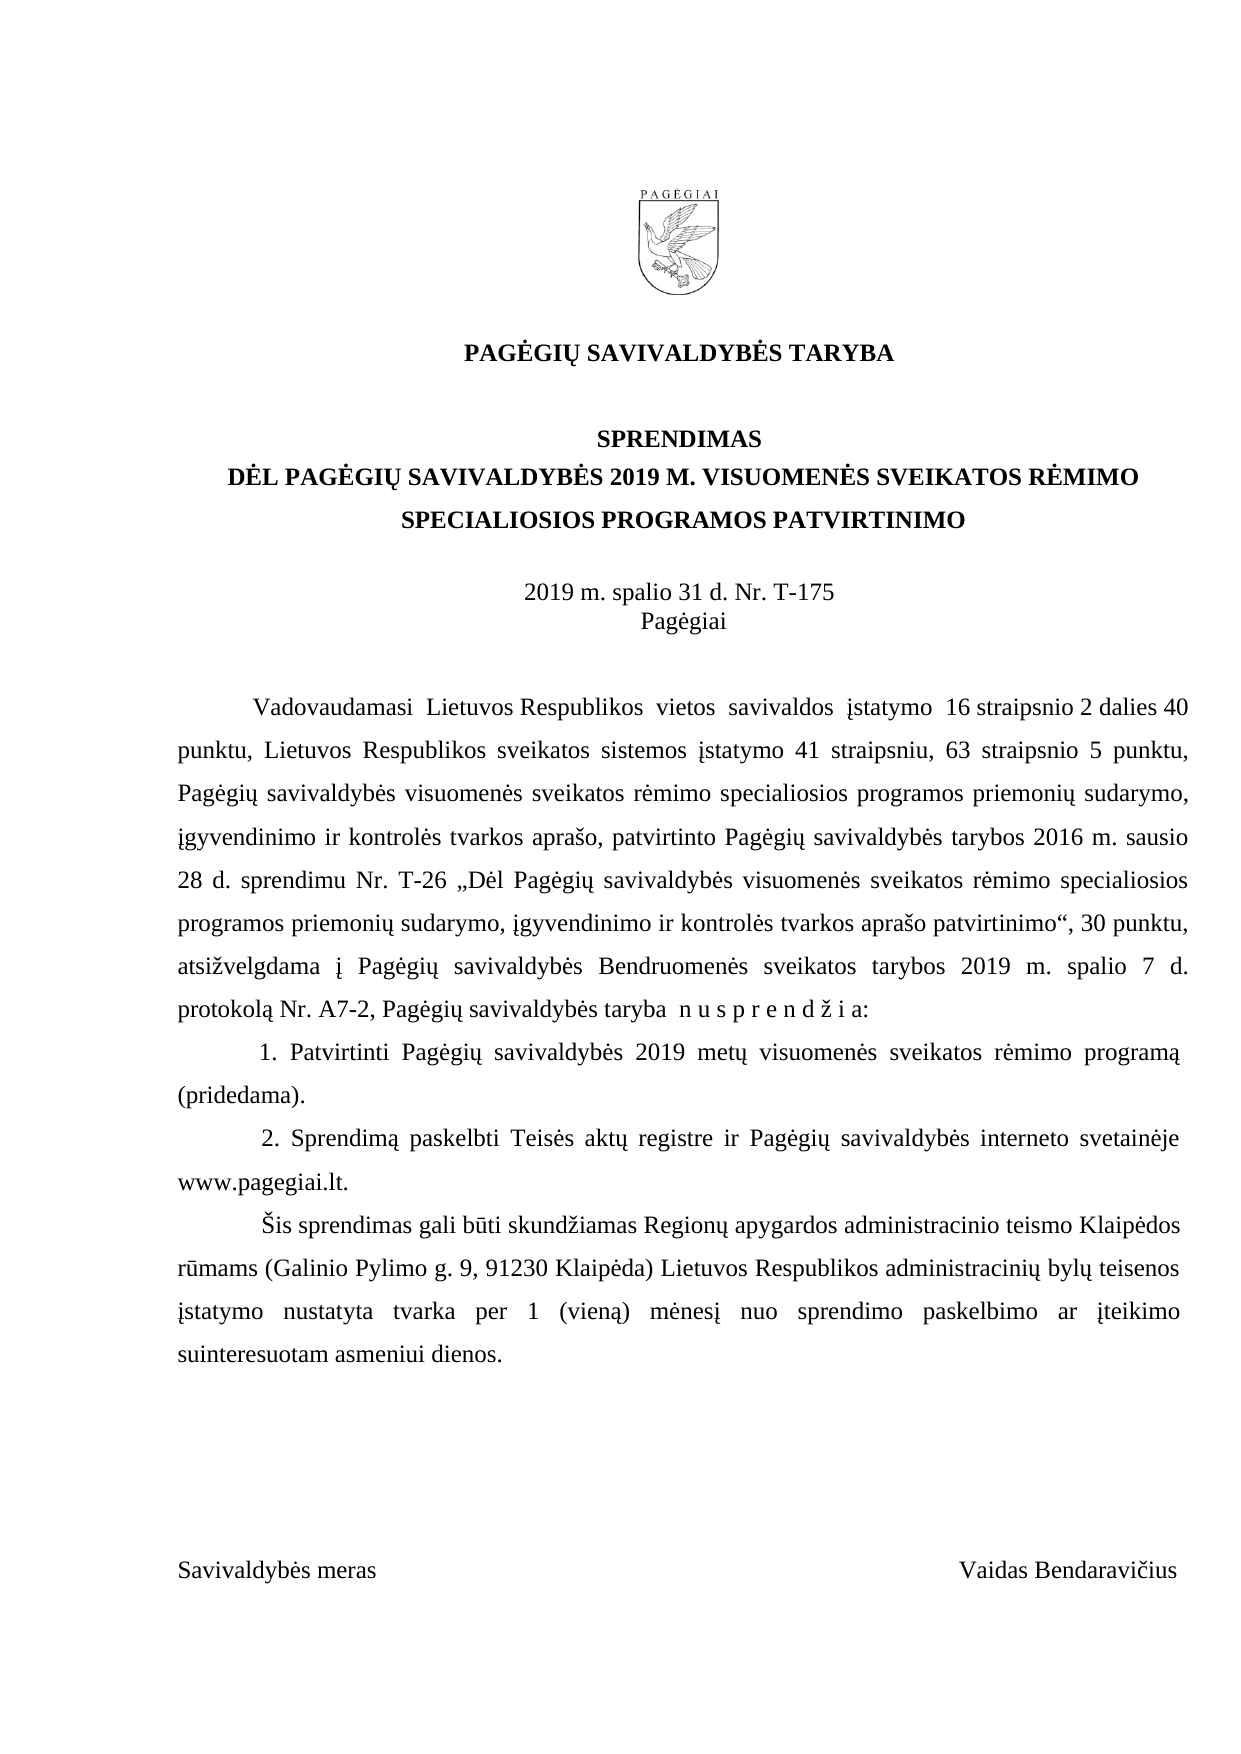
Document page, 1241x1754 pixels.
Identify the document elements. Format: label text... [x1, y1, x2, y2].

text Pagėgiai [177, 606, 1189, 635]
text Pagėgių savivaldybės taryba [177, 338, 1181, 366]
text DĖL PAGĖGIŲ SAVIVALDYBĖS 2019 M. VISUOMENĖS SVEIKATOS RĖMIMO SPECIALIOSIOS PROGRAMOS PATVIRTINIMO [177, 462, 1189, 534]
text 2019 m. spalio 31 d. Nr. T-175 [177, 577, 1181, 606]
text 2. Sprendimą paskelbti Teisės aktų registre ir Pagėgių savivaldybės interneto svetainėje www.pagegiai.lt. [177, 1123, 1181, 1195]
text Vadovaudamasi Lietuvos Respublikos vietos savivaldos įstatymo 16 straipsnio 2 dalies 40 punktu, Lietuvos Respublikos sveikatos sistemos įstatymo 41 straipsniu, 63 straipsnio 5 punktu, Pagėgių savivaldybės visuomenės sveikatos rėmimo specialiosios programos priemonių sudarymo, įgyvendinimo ir kontrolės tvarkos aprašo, patvirtinto Pagėgių savivaldybės tarybos 2016 m. sausio 28 d. sprendimu Nr. T-26 „Dėl Pagėgių savivaldybės visuomenės sveikatos rėmimo specialiosios programos priemonių sudarymo, įgyvendinimo ir kontrolės tvarkos aprašo patvirtinimo“, 30 punktu, atsižvelgdama į Pagėgių savivaldybės Bendruomenės sveikatos tarybos 2019 m. spalio 7 d. protokolą Nr. A7-2, Pagėgių savivaldybės taryba n u s p r e n d ž i a: [177, 692, 1189, 1023]
text Savivaldybės meras Vaidas Bendaravičius [177, 1555, 1181, 1583]
text Šis sprendimas gali būti skundžiamas Regionų apygardos administracinio teismo Klaipėdos rūmams (Galinio Pylimo g. 9, 91230 Klaipėda) Lietuvos Respublikos administracinių bylų teisenos įstatymo nustatyta tvarka per 1 (vieną) mėnesį nuo sprendimo paskelbimo ar įteikimo suinteresuotam asmeniui dienos. [177, 1210, 1181, 1368]
text sprendimas [177, 424, 1181, 453]
text 1. Patvirtinti Pagėgių savivaldybės 2019 metų visuomenės sveikatos rėmimo programą (pridedama). [177, 1037, 1181, 1109]
